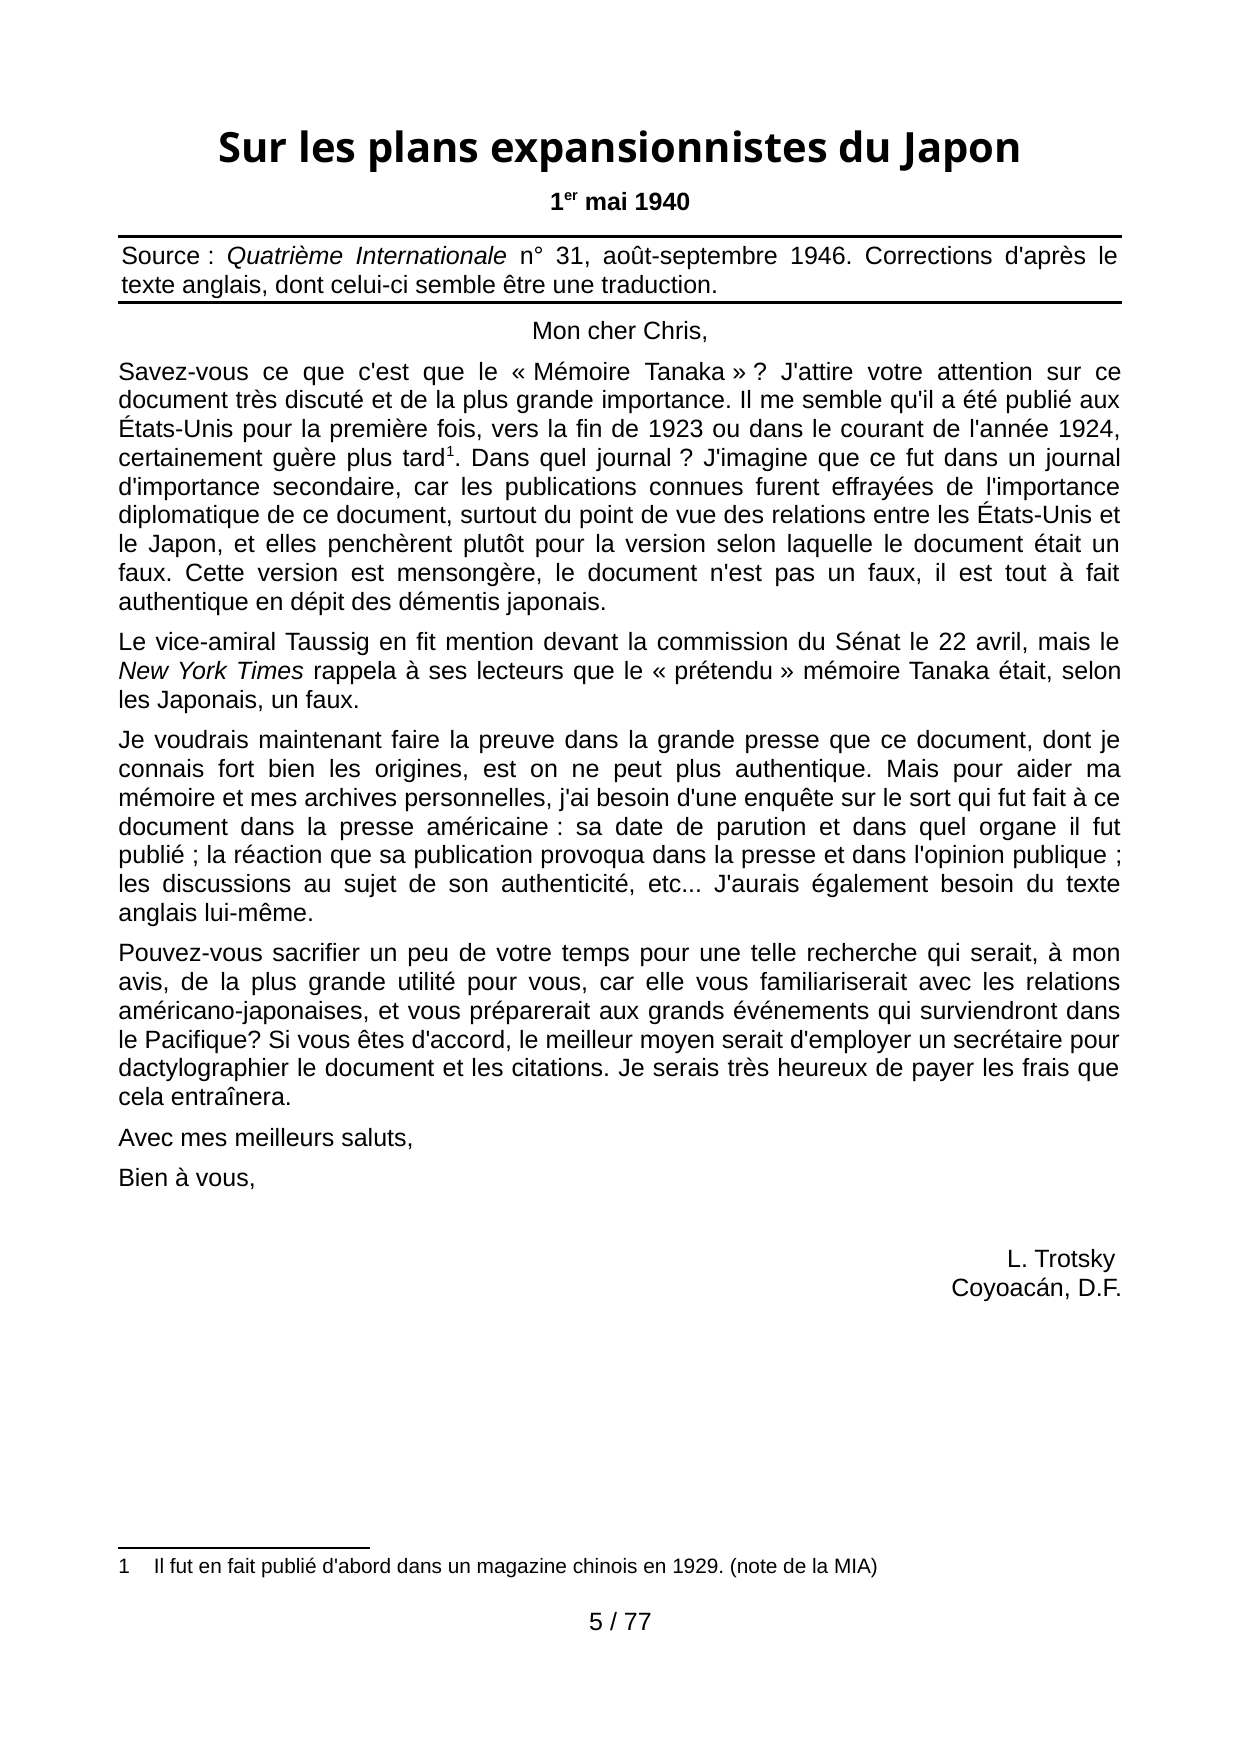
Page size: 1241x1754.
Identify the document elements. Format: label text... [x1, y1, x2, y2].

text Mon cher Chris, [118, 316, 1122, 345]
text Savez-vous ce que c'est que le « Mémoire Tanaka » ? J'attire votre attention sur ce document très discuté et de la plus grande importance. Il me semble qu'il a été publié aux États-Unis pour la première fois, vers la fin de 1923 ou dans le courant de l'année 1924, certainement guère plus tard. Dans quel journal ? J'imagine que ce fut dans un journal d'importance secondaire, car les publications connues furent effrayées de l'importance diplomatique de ce document, surtout du point de vue des relations entre les États-Unis et le Japon, et elles penchèrent plutôt pour la version selon laquelle le document était un faux. Cette version est mensongère, le document n'est pas un faux, il est tout à fait authentique en dépit des démentis japonais. [118, 357, 1122, 616]
text Pouvez-vous sacrifier un peu de votre temps pour une telle recherche qui serait, à mon avis, de la plus grande utilité pour vous, car elle vous familiariserait avec les relations américano-japonaises, et vous préparerait aux grands événements qui surviendront dans le Pacifique? Si vous êtes d'accord, le meilleur moyen serait d'employer un secrétaire pour dactylographier le document et les citations. Je serais très heureux de payer les frais que cela entraînera. [118, 938, 1122, 1111]
text Coyoacán, D.F. [118, 1273, 1122, 1302]
text Source : Quatrième Internationale n° 31, août-septembre 1946. Corrections d'après le texte anglais, dont celui-ci semble être une traduction. [118, 238, 1122, 301]
text Bien à vous, [118, 1163, 1122, 1192]
text Le vice-amiral Taussig en fit mention devant la commission du Sénat le 22 avril, mais le New York Times rappela à ses lecteurs que le « prétendu » mémoire Tanaka était, selon les Japonais, un faux. [118, 627, 1122, 713]
text L. Trotsky [118, 1244, 1122, 1273]
text Je voudrais maintenant faire la preuve dans la grande presse que ce document, dont je connais fort bien les origines, est on ne peut plus authentique. Mais pour aider ma mémoire et mes archives personnelles, j'ai besoin d'une enquête sur le sort qui fut fait à ce document dans la presse américaine : sa date de parution et dans quel organe il fut publié ; la réaction que sa publication provoqua dans la presse et dans l'opinion publique ; les discussions au sujet de son authenticité, etc... J'aurais également besoin du texte anglais lui-même. [118, 725, 1122, 927]
text Avec mes meilleurs saluts, [118, 1123, 1122, 1151]
text Il fut en fait publié d'abord dans un magazine chinois en 1929. (note de la MIA) [118, 1554, 1122, 1578]
text 1er mai 1940 [118, 187, 1122, 216]
title Sur les plans expansionnistes du Japon [118, 118, 1122, 175]
